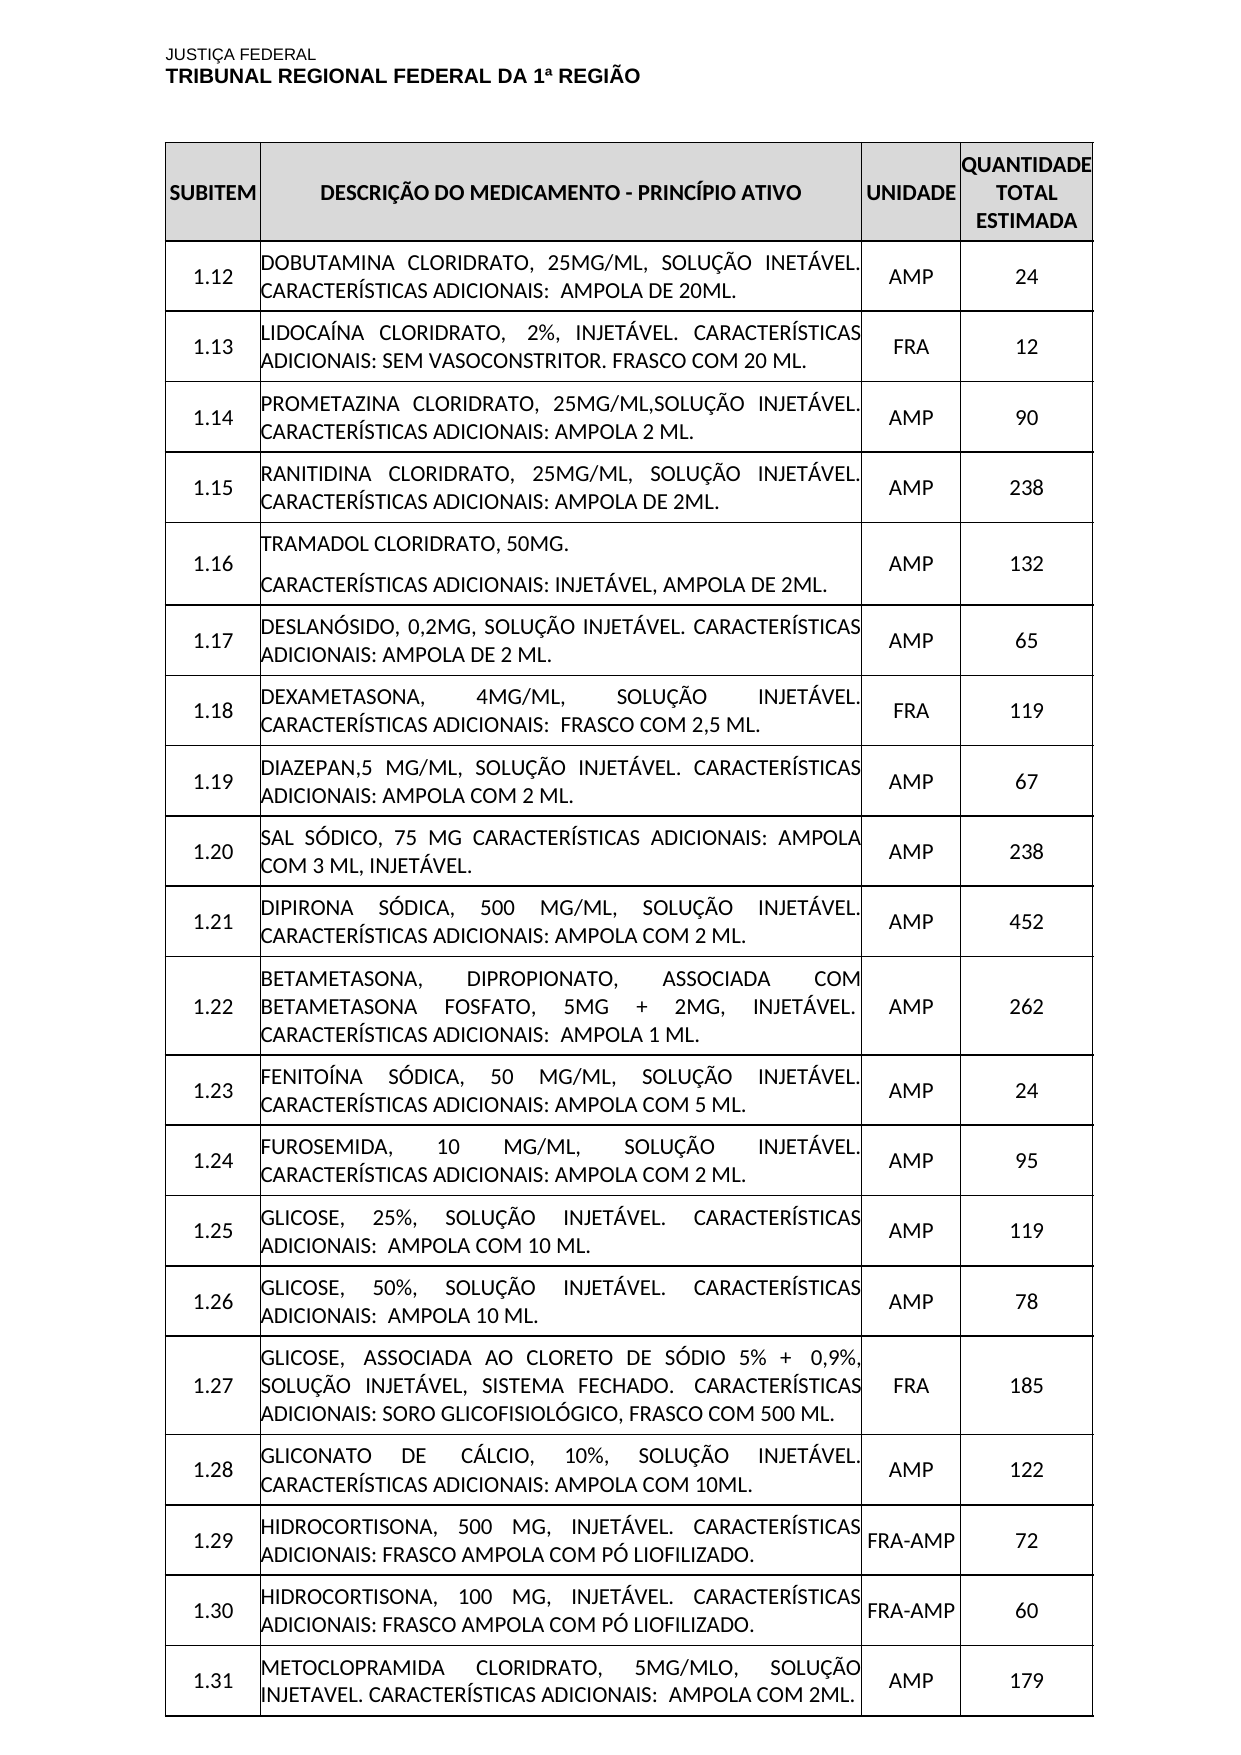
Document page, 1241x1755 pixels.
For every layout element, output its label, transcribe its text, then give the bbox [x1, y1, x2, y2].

table_cell 24 [961, 242, 1092, 310]
table_cell FRA-AMP [862, 1576, 960, 1644]
table_cell DIAZEPAN,5 MG/ML, SOLUÇÃO INJETÁVEL. CARACTERÍSTICAS ADICIONAIS: AMPOLA COM 2 ML. [261, 746, 861, 815]
table_cell 65 [961, 606, 1092, 674]
table_cell AMP [862, 242, 960, 310]
table_cell 1.25 [166, 1196, 260, 1265]
table_cell FUROSEMIDA, 10 MG/ML, SOLUÇÃO INJETÁVEL. CARACTERÍSTICAS ADICIONAIS: AMPOLA COM 2 ML. [261, 1126, 861, 1195]
table_cell AMP [862, 453, 960, 521]
table_cell HIDROCORTISONA, 500 MG, INJETÁVEL. CARACTERÍSTICAS ADICIONAIS: FRASCO AMPOLA COM PÓ LIOFILIZADO. [261, 1506, 861, 1574]
table_cell 1.29 [166, 1506, 260, 1574]
table_cell 1.28 [166, 1435, 260, 1504]
table_cell AMP [862, 382, 960, 451]
table_cell HIDROCORTISONA, 100 MG, INJETÁVEL. CARACTERÍSTICAS ADICIONAIS: FRASCO AMPOLA COM PÓ LIOFILIZADO. [261, 1576, 861, 1644]
table_cell 1.22 [166, 957, 260, 1054]
table_cell 1.27 [166, 1337, 260, 1434]
table_cell 1.16 [166, 523, 260, 604]
table_cell 1.17 [166, 606, 260, 674]
table_cell SAL SÓDICO, 75 MG CARACTERÍSTICAS ADICIONAIS: AMPOLA COM 3 ML, INJETÁVEL. [261, 817, 861, 885]
table_cell 1.13 [166, 312, 260, 381]
table_cell 24 [961, 1056, 1092, 1124]
table_cell DIPIRONA SÓDICA, 500 MG/ML, SOLUÇÃO INJETÁVEL. CARACTERÍSTICAS ADICIONAIS: AMPOLA COM 2 ML. [261, 887, 861, 956]
table_cell 1.14 [166, 382, 260, 451]
table_cell 119 [961, 1196, 1092, 1265]
table_cell FENITOÍNA SÓDICA, 50 MG/ML, SOLUÇÃO INJETÁVEL. CARACTERÍSTICAS ADICIONAIS: AMPOLA COM 5 ML. [261, 1056, 861, 1124]
table_cell FRA [862, 676, 960, 745]
table_cell TRAMADOL CLORIDRATO, 50MG. CARACTERÍSTICAS ADICIONAIS: INJETÁVEL, AMPOLA DE 2ML. [261, 523, 861, 604]
table_cell 72 [961, 1506, 1092, 1574]
table_cell AMP [862, 1056, 960, 1124]
table_cell 132 [961, 523, 1092, 604]
table_header UNIDADE [862, 143, 960, 240]
table_cell 12 [961, 312, 1092, 381]
table_cell GLICONATO DE CÁLCIO, 10%, SOLUÇÃO INJETÁVEL. CARACTERÍSTICAS ADICIONAIS: AMPOLA COM 10ML. [261, 1435, 861, 1504]
table_cell PROMETAZINA CLORIDRATO, 25MG/ML,SOLUÇÃO INJETÁVEL. CARACTERÍSTICAS ADICIONAIS: AMPOLA 2 ML. [261, 382, 861, 451]
table_cell GLICOSE, 25%, SOLUÇÃO INJETÁVEL. CARACTERÍSTICAS ADICIONAIS: AMPOLA COM 10 ML. [261, 1196, 861, 1265]
table_cell 238 [961, 817, 1092, 885]
table_cell DESLANÓSIDO, 0,2MG, SOLUÇÃO INJETÁVEL. CARACTERÍSTICAS ADICIONAIS: AMPOLA DE 2 ML. [261, 606, 861, 674]
table_cell AMP [862, 523, 960, 604]
table_cell 67 [961, 746, 1092, 815]
table_cell FRA-AMP [862, 1506, 960, 1574]
table_cell 1.18 [166, 676, 260, 745]
table_cell AMP [862, 817, 960, 885]
table_cell 60 [961, 1576, 1092, 1644]
table_cell AMP [862, 1126, 960, 1195]
table_cell 1.21 [166, 887, 260, 956]
table_cell 122 [961, 1435, 1092, 1504]
table_cell 185 [961, 1337, 1092, 1434]
table_cell DOBUTAMINA CLORIDRATO, 25MG/ML, SOLUÇÃO INETÁVEL. CARACTERÍSTICAS ADICIONAIS: AMPOLA DE 20ML. [261, 242, 861, 310]
table_cell 1.24 [166, 1126, 260, 1195]
table_cell AMP [862, 1196, 960, 1265]
table_cell 1.30 [166, 1576, 260, 1644]
table_cell METOCLOPRAMIDA CLORIDRATO, 5MG/MLO, SOLUÇÃO INJETAVEL. CARACTERÍSTICAS ADICIONAIS: AMPOLA COM 2ML. [261, 1646, 861, 1715]
table_cell AMP [862, 746, 960, 815]
table_cell 1.15 [166, 453, 260, 521]
table_cell 78 [961, 1267, 1092, 1335]
table_cell FRA [862, 312, 960, 381]
table_cell 1.23 [166, 1056, 260, 1124]
table_cell 1.20 [166, 817, 260, 885]
table_cell AMP [862, 606, 960, 674]
table_header QUANTIDADE TOTAL ESTIMADA [961, 143, 1092, 240]
table_cell 262 [961, 957, 1092, 1054]
table_cell 95 [961, 1126, 1092, 1195]
table_cell 1.19 [166, 746, 260, 815]
table_header SUBITEM [166, 143, 260, 240]
table_header DESCRIÇÃO DO MEDICAMENTO - PRINCÍPIO ATIVO [261, 143, 861, 240]
table_cell 452 [961, 887, 1092, 956]
table_cell AMP [862, 1646, 960, 1715]
table_cell FRA [862, 1337, 960, 1434]
table_cell 119 [961, 676, 1092, 745]
table_cell AMP [862, 957, 960, 1054]
table_cell GLICOSE, 50%, SOLUÇÃO INJETÁVEL. CARACTERÍSTICAS ADICIONAIS: AMPOLA 10 ML. [261, 1267, 861, 1335]
table_cell 1.26 [166, 1267, 260, 1335]
table_cell RANITIDINA CLORIDRATO, 25MG/ML, SOLUÇÃO INJETÁVEL. CARACTERÍSTICAS ADICIONAIS: AMPOLA DE 2ML. [261, 453, 861, 521]
table_cell AMP [862, 887, 960, 956]
table_cell 238 [961, 453, 1092, 521]
table_cell DEXAMETASONA, 4MG/ML, SOLUÇÃO INJETÁVEL. CARACTERÍSTICAS ADICIONAIS: FRASCO COM 2,5 ML. [261, 676, 861, 745]
table_cell 179 [961, 1646, 1092, 1715]
table_cell AMP [862, 1435, 960, 1504]
table_cell 1.12 [166, 242, 260, 310]
table_cell LIDOCAÍNA CLORIDRATO, 2%, INJETÁVEL. CARACTERÍSTICAS ADICIONAIS: SEM VASOCONSTRITOR. FRASCO COM 20 ML. [261, 312, 861, 381]
table_cell 90 [961, 382, 1092, 451]
table_cell AMP [862, 1267, 960, 1335]
table_cell 1.31 [166, 1646, 260, 1715]
table_cell BETAMETASONA, DIPROPIONATO, ASSOCIADA COM BETAMETASONA FOSFATO, 5MG + 2MG, INJETÁVEL. CARACTERÍSTICAS ADICIONAIS: AMPOLA 1 ML. [261, 957, 861, 1054]
table_cell GLICOSE, ASSOCIADA AO CLORETO DE SÓDIO 5% + 0,9%, SOLUÇÃO INJETÁVEL, SISTEMA FECHADO. CARACTERÍSTICAS ADICIONAIS: SORO GLICOFISIOLÓGICO, FRASCO COM 500 ML. [261, 1337, 861, 1434]
